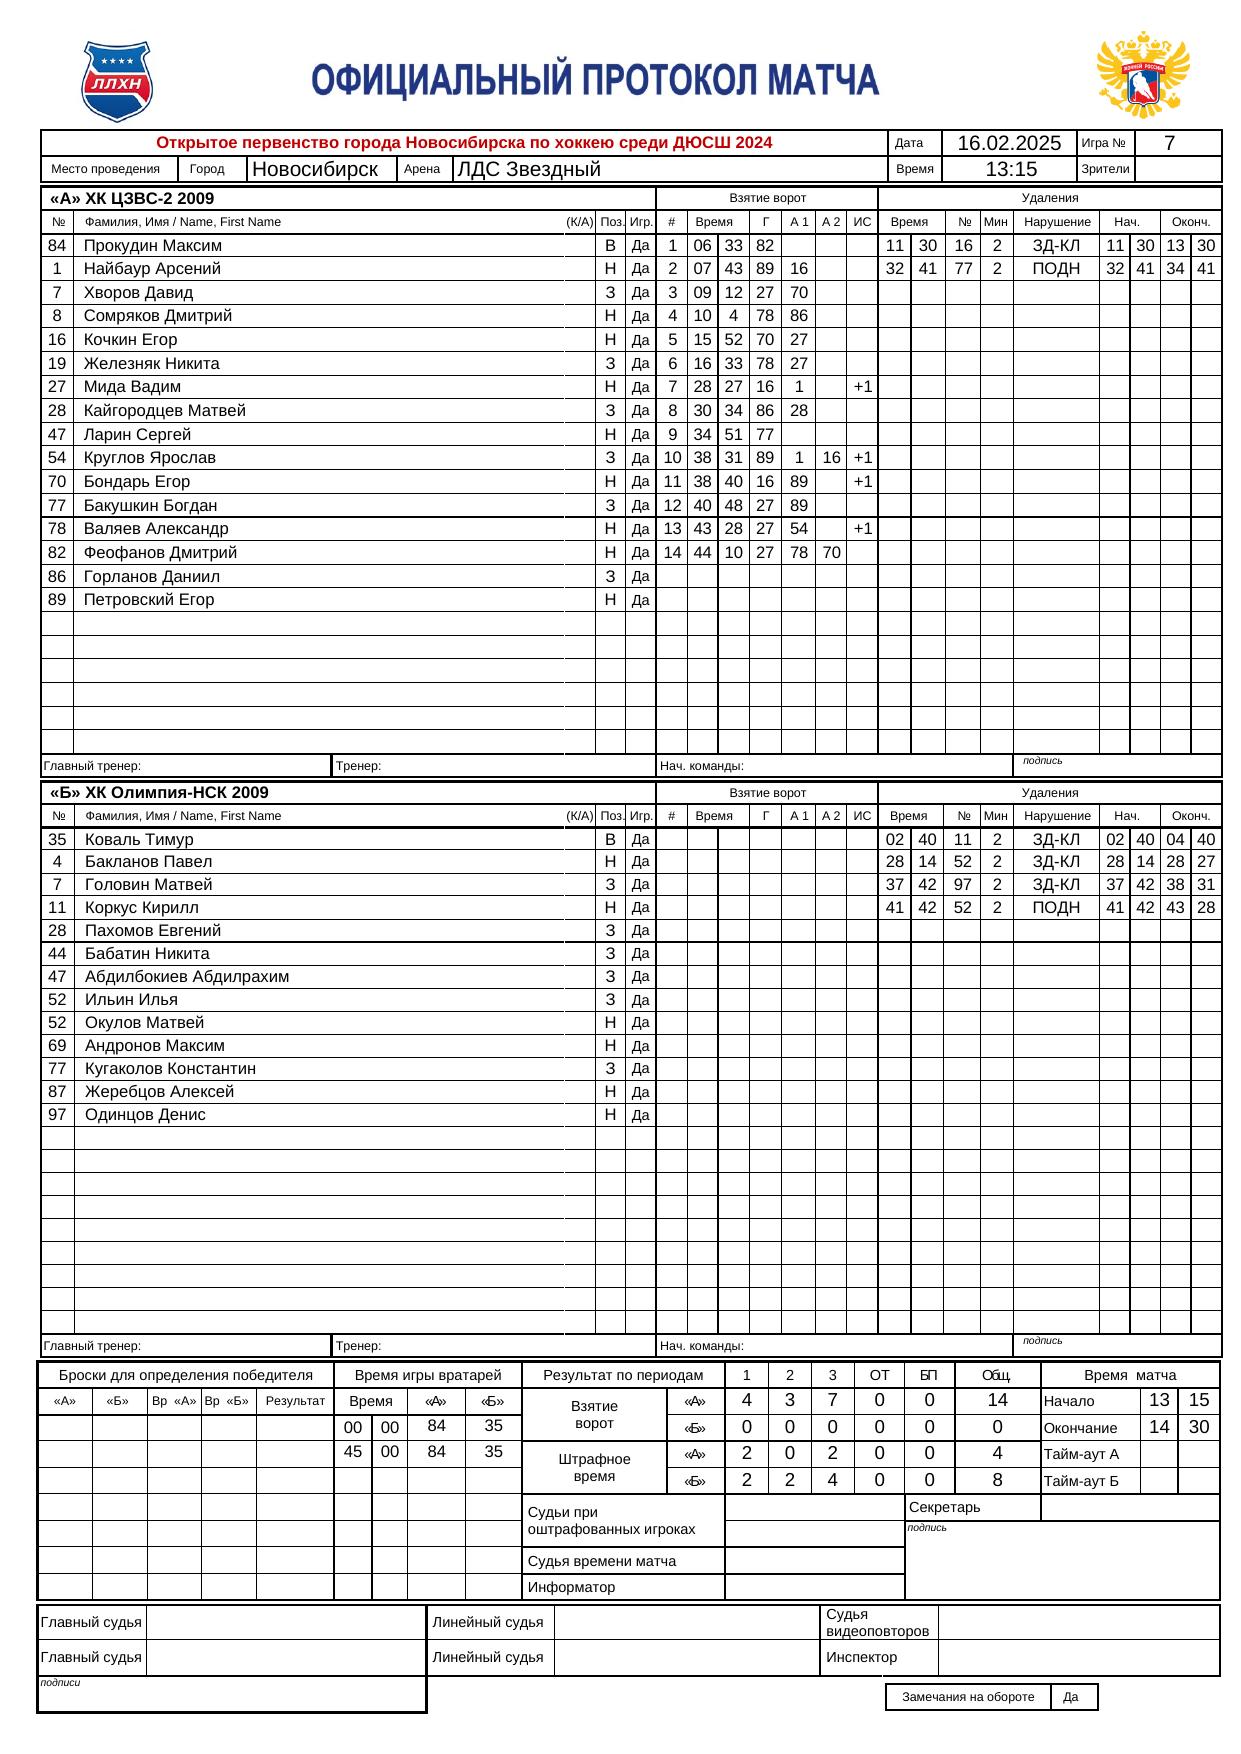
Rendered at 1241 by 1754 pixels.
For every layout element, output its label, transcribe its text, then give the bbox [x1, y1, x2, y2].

table_cell [981, 989, 1013, 1011]
table_cell [981, 376, 1013, 398]
table_cell [42, 730, 73, 753]
table_cell Да [626, 1035, 655, 1057]
table_cell [688, 989, 717, 1011]
table_cell [596, 1219, 625, 1241]
table_cell 0 [812, 1415, 854, 1440]
table_cell [1100, 1196, 1129, 1218]
table_cell 2 [981, 874, 1013, 895]
table_cell [1161, 730, 1190, 753]
table_cell 78 [782, 541, 815, 564]
table_cell [944, 1150, 980, 1172]
table_cell [1100, 636, 1129, 658]
table_cell Окончание [1042, 1415, 1140, 1440]
table_cell 89 [782, 470, 815, 493]
table_cell [816, 1219, 846, 1241]
table_cell 02 [879, 829, 910, 849]
table_cell [596, 1150, 625, 1172]
table_cell [816, 659, 846, 682]
table_cell [816, 281, 846, 303]
table_cell [565, 257, 595, 280]
table_cell [596, 1196, 625, 1218]
table_cell [750, 989, 781, 1011]
table_cell «Б» [668, 1468, 724, 1493]
table_cell [816, 1311, 846, 1333]
table_cell [719, 1196, 749, 1218]
table_cell [939, 1640, 1219, 1675]
table_cell [879, 1311, 910, 1333]
table_cell 3 [769, 1389, 811, 1413]
table_cell 1 [657, 235, 687, 256]
table_cell 87 [42, 1081, 74, 1103]
table_cell Железняк Никита [74, 352, 564, 374]
table_cell Да [626, 1104, 655, 1126]
table_cell [565, 1104, 595, 1126]
table_cell [466, 1468, 521, 1493]
table_cell [42, 1288, 74, 1310]
table_cell [912, 328, 945, 351]
table_cell 41 [1192, 257, 1221, 280]
table_header «Б» ХК Олимпия-НСК 2009 [42, 783, 655, 803]
table_cell [816, 943, 846, 964]
table_cell [657, 588, 687, 611]
table_cell [596, 1173, 625, 1195]
table_cell [879, 730, 910, 753]
table_cell [1161, 1081, 1190, 1103]
table_cell [688, 1104, 717, 1126]
table_cell [39, 1441, 92, 1467]
table_cell Нач. [1100, 805, 1160, 826]
table_cell [1100, 683, 1129, 706]
table_cell [93, 1547, 147, 1573]
table_cell [74, 636, 564, 658]
table_cell [816, 399, 846, 422]
table_cell 3 [657, 281, 687, 303]
table_cell [1014, 1311, 1099, 1333]
table_cell [750, 1173, 781, 1195]
table_cell [657, 989, 687, 1011]
table_cell [626, 707, 655, 729]
table_cell [373, 1574, 407, 1599]
table_header Броски для определения победителя [39, 1363, 333, 1387]
table_cell [981, 730, 1013, 753]
table_cell [1192, 1012, 1221, 1033]
table_cell [750, 943, 781, 964]
table_cell [1192, 989, 1221, 1011]
table_cell Н [596, 305, 625, 327]
table_cell [657, 1058, 687, 1079]
table_cell [75, 1173, 564, 1195]
table_cell [1192, 1127, 1221, 1149]
table_cell [816, 494, 846, 516]
table_cell [75, 1150, 564, 1172]
table_cell [879, 470, 910, 493]
table_cell [1161, 1012, 1190, 1033]
table_cell [879, 636, 910, 658]
table_cell 14 [1141, 1415, 1177, 1440]
table_cell 16 [750, 376, 781, 398]
table_cell [847, 989, 877, 1011]
table_cell [1192, 1265, 1221, 1287]
table_cell [879, 612, 910, 634]
table_cell [750, 588, 781, 611]
table_header БП [905, 1363, 954, 1387]
table_cell [816, 257, 846, 280]
table_cell [1131, 541, 1160, 564]
table_cell 48 [719, 494, 749, 516]
table_cell [1131, 636, 1160, 658]
table_cell [1131, 1035, 1160, 1057]
table_cell [1100, 1288, 1129, 1310]
table_cell [565, 399, 595, 422]
table_cell [1192, 1242, 1221, 1264]
table_cell «Б» [668, 1415, 724, 1440]
table_cell [42, 1265, 74, 1287]
table_cell [946, 588, 980, 611]
table_cell 89 [42, 588, 73, 611]
table_cell Арена [398, 157, 452, 181]
table_cell 27 [750, 281, 781, 303]
table_header Взятие ворот [657, 783, 877, 803]
table_cell [946, 518, 980, 540]
table_cell [408, 1468, 465, 1493]
table_cell 1 [782, 376, 815, 398]
table_cell [912, 1173, 943, 1195]
table_cell [1100, 943, 1129, 964]
table_cell [626, 1150, 655, 1172]
table_cell Новосибирск [248, 157, 396, 181]
table_cell «Б» [93, 1389, 147, 1413]
table_cell [1136, 157, 1221, 181]
table_cell [750, 896, 781, 918]
table_cell [335, 1494, 371, 1520]
table_cell [719, 874, 749, 895]
table_cell [981, 612, 1013, 634]
table_cell [1014, 494, 1099, 516]
table_cell [946, 376, 980, 398]
table_cell [555, 1606, 819, 1639]
table_cell 84 [408, 1441, 465, 1467]
table_cell [816, 896, 846, 918]
table_cell [879, 683, 910, 706]
table_cell [1014, 352, 1099, 374]
table_cell Н [596, 518, 625, 540]
table_cell [1131, 423, 1160, 445]
table_cell Да [626, 257, 655, 280]
picture [5, 28, 1197, 129]
table_cell [782, 730, 815, 753]
table_cell [816, 874, 846, 895]
table_cell Круглов Ярослав [74, 446, 564, 469]
table_cell [257, 1494, 333, 1520]
table_cell З [596, 565, 625, 587]
table_cell [782, 683, 815, 706]
table_cell [782, 874, 815, 895]
table_cell [565, 1288, 595, 1310]
table_cell Да [626, 920, 655, 941]
table_cell [1192, 565, 1221, 587]
table_cell Н [596, 896, 625, 918]
table_cell [847, 636, 877, 658]
table_cell [466, 1521, 521, 1546]
table_cell [750, 1288, 781, 1310]
table_cell [981, 1104, 1013, 1126]
table_cell [981, 541, 1013, 564]
table_cell [688, 1242, 717, 1264]
table_cell Оконч. [1161, 211, 1221, 233]
table_cell [782, 1196, 815, 1218]
table_cell [657, 707, 687, 729]
table_cell [719, 850, 749, 872]
table_cell [719, 1219, 749, 1241]
table_cell [719, 943, 749, 964]
table_cell [1161, 989, 1190, 1011]
table_header Открытое первенство города Новосибирска по хоккею среди ДЮСШ 2024 [42, 131, 887, 155]
table_cell [257, 1441, 333, 1467]
table_cell Мида Вадим [74, 376, 564, 398]
table_cell 28 [1192, 896, 1221, 918]
table_cell Главный судья [39, 1640, 146, 1675]
table_cell [816, 850, 846, 872]
table_cell [946, 707, 980, 729]
table_cell [1131, 281, 1160, 303]
table_cell [688, 1081, 717, 1103]
table_cell [750, 920, 781, 941]
table_cell [1161, 1265, 1190, 1287]
table_cell [879, 1242, 910, 1264]
table_cell [1192, 1196, 1221, 1218]
table_cell [1131, 1265, 1160, 1287]
table_cell 89 [750, 257, 781, 280]
table_cell 35 [466, 1416, 521, 1440]
table_cell [596, 1311, 625, 1333]
table_cell Главный тренер: [42, 1335, 330, 1356]
table_cell [74, 612, 564, 634]
table_cell [596, 659, 625, 682]
table_cell «А» [39, 1389, 92, 1413]
table_header Результат по периодам [523, 1363, 724, 1387]
table_cell [981, 470, 1013, 493]
table_cell [719, 1035, 749, 1057]
table_cell [816, 1150, 846, 1172]
table_cell [1014, 1035, 1099, 1057]
table_cell 27 [750, 518, 781, 540]
table_cell [39, 1574, 92, 1599]
table_cell Н [596, 376, 625, 398]
table_cell 0 [905, 1468, 954, 1493]
table_cell Судьи при оштрафованных игроках [523, 1495, 724, 1546]
table_cell 44 [688, 541, 717, 564]
table_cell [1161, 920, 1190, 941]
table_cell № [42, 805, 74, 826]
table_cell [816, 328, 846, 351]
table_cell [946, 281, 980, 303]
table_cell [879, 1150, 910, 1172]
table_cell [719, 683, 749, 706]
table_cell 89 [750, 446, 781, 469]
table_cell [565, 989, 595, 1011]
table_cell З [596, 966, 625, 987]
table_cell Бакланов Павел [75, 850, 564, 872]
table_cell [912, 1081, 943, 1103]
table_cell 11 [657, 470, 687, 493]
table_cell [719, 1265, 749, 1287]
table_cell [1014, 989, 1099, 1011]
table_cell Время [688, 211, 749, 233]
table_cell [657, 1242, 687, 1264]
table_cell [373, 1468, 407, 1493]
table_cell [565, 1127, 595, 1149]
table_cell [879, 518, 910, 540]
table_cell 00 [373, 1441, 407, 1467]
table_cell подпись [906, 1522, 1219, 1599]
table_cell Тренер: [333, 755, 655, 776]
table_cell [847, 1058, 877, 1079]
table_cell [1131, 1081, 1160, 1103]
table_cell [847, 683, 877, 706]
table_cell [847, 328, 877, 351]
table_cell Андронов Максим [75, 1035, 564, 1057]
table_cell [565, 1265, 595, 1287]
table_cell Да [626, 352, 655, 374]
table_cell [657, 730, 687, 753]
table_cell Головин Матвей [75, 874, 564, 895]
table_cell [1192, 518, 1221, 540]
table_cell 11 [42, 896, 74, 918]
table_cell 70 [750, 328, 781, 351]
table_cell [981, 1265, 1013, 1287]
table_cell +1 [847, 518, 877, 540]
table_cell [1131, 1127, 1160, 1149]
table_cell 89 [782, 494, 815, 516]
table_cell [657, 1012, 687, 1033]
table_cell Информатор [523, 1575, 724, 1599]
table_cell [1179, 1441, 1219, 1467]
table_cell [879, 1288, 910, 1310]
table_cell [750, 1311, 781, 1333]
table_cell [939, 1606, 1219, 1639]
table_cell [981, 328, 1013, 351]
table_cell Время [335, 1389, 407, 1413]
table_cell 10 [719, 541, 749, 564]
table_cell 14 [1131, 850, 1160, 872]
table_cell [750, 1219, 781, 1241]
table_cell [879, 1081, 910, 1103]
table_cell [750, 1058, 781, 1079]
table_cell 8 [956, 1468, 1040, 1493]
table_cell [1100, 588, 1129, 611]
table_cell [719, 1242, 749, 1264]
table_cell [879, 1196, 910, 1218]
table_cell [719, 659, 749, 682]
table_cell [719, 1058, 749, 1079]
table_cell Да [626, 399, 655, 422]
table_cell 52 [719, 328, 749, 351]
table_cell [565, 850, 595, 872]
table_cell [816, 1288, 846, 1310]
table_cell 27 [42, 376, 73, 398]
table_cell [565, 352, 595, 374]
table_cell [1161, 328, 1190, 351]
table_cell Да [626, 423, 655, 445]
table_cell [1014, 541, 1099, 564]
table_cell [816, 1012, 846, 1033]
table_cell [1014, 1058, 1099, 1079]
table_cell 7 [42, 281, 73, 303]
table_cell [657, 874, 687, 895]
table_cell [565, 829, 595, 849]
table_cell [750, 683, 781, 706]
table_cell [782, 966, 815, 987]
table_cell [565, 874, 595, 895]
table_cell Да [626, 1081, 655, 1103]
table_cell [782, 1127, 815, 1149]
table_cell [657, 1265, 687, 1287]
table_cell [1141, 1441, 1177, 1467]
table_cell [946, 328, 980, 351]
table_cell [1192, 1058, 1221, 1079]
table_cell [688, 1196, 717, 1218]
table_cell Да [626, 518, 655, 540]
table_cell [816, 683, 846, 706]
table_cell подпись [1014, 755, 1221, 776]
table_cell 52 [42, 989, 74, 1011]
table_cell 4 [657, 305, 687, 327]
table_cell [466, 1494, 521, 1520]
table_cell [847, 423, 877, 445]
table_cell Кугаколов Константин [75, 1058, 564, 1079]
table_cell [1179, 1468, 1219, 1493]
table_cell [1131, 518, 1160, 540]
table_cell [1014, 446, 1099, 469]
table_cell [944, 1127, 980, 1149]
table_cell [1100, 707, 1129, 729]
table_cell [1131, 446, 1160, 469]
table_cell [1192, 1104, 1221, 1126]
table_cell [879, 588, 910, 611]
table_cell [1161, 1058, 1190, 1079]
table_cell [719, 707, 749, 729]
table_cell [944, 1265, 980, 1287]
table_cell [847, 943, 877, 964]
table_cell [816, 920, 846, 941]
table_cell [981, 1012, 1013, 1033]
table_cell [688, 1219, 717, 1241]
table_cell [879, 943, 910, 964]
table_cell 38 [688, 446, 717, 469]
table_cell Н [596, 850, 625, 872]
table_cell [1161, 943, 1190, 964]
table_cell [1014, 1242, 1099, 1264]
table_cell 52 [944, 850, 980, 872]
table_cell подписи [39, 1677, 425, 1711]
table_cell [1014, 683, 1099, 706]
table_cell «А» [668, 1389, 724, 1413]
table_cell Да [626, 588, 655, 611]
table_cell [719, 730, 749, 753]
table_cell [1131, 1196, 1160, 1218]
table_cell +1 [847, 446, 877, 469]
table_cell Окулов Матвей [75, 1012, 564, 1033]
table_cell [257, 1416, 333, 1440]
table_cell [719, 1081, 749, 1103]
table_cell [565, 1242, 595, 1264]
table_cell [565, 305, 595, 327]
table_cell [565, 683, 595, 706]
table_cell 78 [750, 352, 781, 374]
table_header Дата [889, 131, 941, 155]
table_cell 77 [750, 423, 781, 445]
table_cell [688, 1288, 717, 1310]
table_cell Взятие ворот [523, 1389, 666, 1440]
table_cell 54 [782, 518, 815, 540]
table_cell Вр «А» [148, 1389, 201, 1413]
table_cell [782, 1173, 815, 1195]
table_cell [1131, 920, 1160, 941]
table_cell 0 [855, 1415, 904, 1440]
table_cell 4 [956, 1442, 1040, 1467]
table_cell [39, 1468, 92, 1493]
table_cell [688, 636, 717, 658]
table_cell 40 [1131, 829, 1160, 849]
table_cell [719, 588, 749, 611]
table_cell [879, 328, 910, 351]
table_cell [719, 565, 749, 587]
table_cell [1100, 518, 1129, 540]
table_cell Начало [1042, 1389, 1140, 1413]
table_cell [944, 920, 980, 941]
table_cell 35 [466, 1441, 521, 1467]
table_cell Место проведения [42, 157, 177, 181]
table_cell [816, 966, 846, 987]
table_cell [657, 612, 687, 634]
table_cell ПОДН [1014, 896, 1099, 918]
table_cell [912, 707, 945, 729]
table_cell [981, 305, 1013, 327]
table_cell [596, 1288, 625, 1310]
table_cell [912, 1104, 943, 1126]
table_cell В [596, 829, 625, 849]
table_cell ИС [847, 211, 877, 233]
table_cell «А» [668, 1442, 724, 1467]
table_cell [1161, 636, 1190, 658]
table_cell [1131, 659, 1160, 682]
table_cell [148, 1547, 201, 1573]
table_cell 30 [688, 399, 717, 422]
table_cell [981, 1150, 1013, 1172]
table_cell [1161, 1288, 1190, 1310]
table_cell [750, 612, 781, 634]
table_cell З [596, 494, 625, 516]
table_cell [1100, 423, 1129, 445]
table_cell Да [626, 829, 655, 849]
table_cell 1 [782, 446, 815, 469]
table_cell [565, 1173, 595, 1195]
table_cell [750, 1104, 781, 1126]
table_cell [1161, 1219, 1190, 1241]
table_cell 30 [912, 235, 945, 256]
table_header Взятие ворот [657, 188, 877, 209]
table_cell [816, 1127, 846, 1149]
table_cell [1192, 636, 1221, 658]
table_cell З [596, 1058, 625, 1079]
table_cell Одинцов Денис [75, 1104, 564, 1126]
table_cell [93, 1574, 147, 1599]
table_cell [1100, 1242, 1129, 1264]
table_cell # [657, 211, 687, 233]
table_cell [750, 966, 781, 987]
table_cell [1131, 494, 1160, 516]
table_cell [847, 541, 877, 564]
table_cell 30 [1131, 235, 1160, 256]
table_cell [1192, 588, 1221, 611]
table_cell [1161, 541, 1190, 564]
table_cell [912, 1035, 943, 1057]
table_cell 15 [1179, 1389, 1219, 1413]
table_cell [408, 1494, 465, 1520]
table_cell [626, 1288, 655, 1310]
table_cell [565, 541, 595, 564]
table_cell [847, 281, 877, 303]
table_cell [944, 989, 980, 1011]
table_cell [981, 1081, 1013, 1103]
table_cell [1100, 989, 1129, 1011]
table_cell [202, 1494, 256, 1520]
table_cell [148, 1574, 201, 1599]
table_cell [1014, 1012, 1099, 1033]
table_cell [816, 1173, 846, 1195]
table_cell [1131, 989, 1160, 1011]
table_cell ЗД-КЛ [1014, 874, 1099, 895]
table_cell [816, 730, 846, 753]
table_cell 28 [719, 518, 749, 540]
table_cell [466, 1574, 521, 1599]
table_cell [42, 707, 73, 729]
table_cell Да [626, 874, 655, 895]
table_cell Н [596, 470, 625, 493]
table_cell [1100, 659, 1129, 682]
table_cell Да [626, 541, 655, 564]
table_cell [1100, 1150, 1129, 1172]
table_cell [373, 1494, 407, 1520]
table_cell [847, 565, 877, 587]
table_cell 28 [42, 920, 74, 941]
table_cell 31 [1192, 874, 1221, 895]
table_cell 69 [42, 1035, 74, 1057]
table_cell ИС [847, 805, 877, 826]
table_cell [912, 989, 943, 1011]
table_cell [1161, 281, 1190, 303]
table_cell [408, 1521, 465, 1546]
table_cell 41 [912, 257, 945, 280]
table_cell [750, 829, 781, 849]
table_header Общ. [956, 1363, 1040, 1387]
table_cell [816, 636, 846, 658]
table_header Замечания на обороте [887, 1685, 1050, 1709]
table_cell [782, 896, 815, 918]
table_cell [912, 966, 943, 987]
table_cell [1014, 470, 1099, 493]
table_cell [93, 1521, 147, 1546]
table_cell [657, 896, 687, 918]
table_cell [782, 423, 815, 445]
table_cell 28 [42, 399, 73, 422]
table_cell 11 [944, 829, 980, 849]
table_cell [565, 1196, 595, 1218]
table_cell [39, 1416, 92, 1440]
table_cell [565, 659, 595, 682]
table_cell [946, 612, 980, 634]
table_cell [879, 1127, 910, 1149]
table_cell [847, 1127, 877, 1149]
table_cell [816, 1242, 846, 1264]
table_cell [565, 235, 595, 256]
table_cell 31 [719, 446, 749, 469]
table_cell 27 [719, 376, 749, 398]
table_cell [42, 1242, 74, 1264]
table_cell [657, 1081, 687, 1103]
table_cell [944, 1012, 980, 1033]
table_cell [912, 376, 945, 398]
table_cell [847, 1012, 877, 1033]
table_cell 77 [42, 1058, 74, 1079]
table_cell [912, 1219, 943, 1241]
table_cell [944, 1288, 980, 1310]
table_cell [626, 730, 655, 753]
table_cell [750, 565, 781, 587]
table_cell [981, 1196, 1013, 1218]
table_cell [847, 1311, 877, 1333]
table_cell 43 [688, 518, 717, 540]
table_cell Город [179, 157, 246, 181]
table_cell [257, 1547, 333, 1573]
table_cell А 1 [782, 805, 815, 826]
table_cell [688, 612, 717, 634]
table_cell 77 [42, 494, 73, 516]
table_cell [565, 565, 595, 587]
table_header «А» ХК ЦЗВС-2 2009 [42, 188, 655, 209]
table_cell [726, 1548, 904, 1573]
table_cell [912, 518, 945, 540]
table_cell Мин [981, 211, 1013, 233]
table_cell Кайгородцев Матвей [74, 399, 564, 422]
table_cell [981, 1288, 1013, 1310]
table_cell [1192, 1035, 1221, 1057]
table_cell [657, 943, 687, 964]
table_cell [565, 1012, 595, 1033]
table_cell [1161, 1173, 1190, 1195]
table_cell Игр. [626, 211, 655, 233]
table_cell [912, 399, 945, 422]
table_cell [688, 966, 717, 987]
table_cell [596, 1265, 625, 1287]
table_cell [879, 1265, 910, 1287]
table_cell [1192, 612, 1221, 634]
table_cell 30 [1179, 1415, 1219, 1440]
table_cell [565, 707, 595, 729]
table_cell [912, 1012, 943, 1033]
table_cell [148, 1468, 201, 1493]
table_cell 70 [782, 281, 815, 303]
table_cell [1100, 494, 1129, 516]
table_cell [1100, 305, 1129, 327]
table_cell [657, 683, 687, 706]
table_cell [719, 920, 749, 941]
table_cell «А» [408, 1389, 465, 1413]
table_cell Найбаур Арсений [74, 257, 564, 280]
table_cell [782, 1012, 815, 1033]
table_cell [816, 989, 846, 1011]
table_cell [626, 1265, 655, 1287]
table_cell 43 [1161, 896, 1190, 918]
table_cell [750, 636, 781, 658]
table_cell 2 [726, 1442, 768, 1467]
table_cell [626, 612, 655, 634]
table_cell 27 [750, 494, 781, 516]
table_cell [816, 707, 846, 729]
table_cell [657, 1127, 687, 1149]
table_cell [719, 1127, 749, 1149]
table_cell [782, 659, 815, 682]
table_cell 2 [981, 235, 1013, 256]
table_cell [74, 707, 564, 729]
table_cell [1192, 730, 1221, 753]
table_cell [1161, 399, 1190, 422]
table_header Удаления [879, 783, 1221, 803]
table_cell [1131, 588, 1160, 611]
table_cell [750, 1196, 781, 1218]
table_cell [944, 1219, 980, 1241]
table_cell [879, 966, 910, 987]
table_cell [1100, 966, 1129, 987]
table_cell 2 [812, 1442, 854, 1467]
table_cell [847, 612, 877, 634]
table_cell 40 [912, 829, 943, 849]
table_cell [816, 1035, 846, 1057]
table_cell [75, 1242, 564, 1264]
table_cell [75, 1196, 564, 1218]
table_cell [565, 470, 595, 493]
table_cell [688, 1265, 717, 1287]
table_cell [626, 636, 655, 658]
table_cell 33 [719, 352, 749, 374]
table_cell 5 [657, 328, 687, 351]
table_cell [879, 399, 910, 422]
table_cell [257, 1468, 333, 1493]
table_cell [1100, 1104, 1129, 1126]
table_cell Фамилия, Имя / Name, First Name [75, 805, 565, 826]
table_cell [1131, 1173, 1160, 1195]
table_cell 0 [905, 1442, 954, 1467]
table_cell [1014, 1104, 1099, 1126]
table_cell 1 [42, 257, 73, 280]
table_cell Нач. команды: [657, 755, 1012, 776]
table_cell З [596, 352, 625, 374]
table_cell ЛДС Звездный [454, 157, 887, 181]
table_cell [1161, 352, 1190, 374]
table_cell 42 [912, 896, 943, 918]
table_cell 2 [981, 850, 1013, 872]
table_cell 86 [42, 565, 73, 587]
table_cell [688, 829, 717, 849]
table_cell 45 [335, 1441, 371, 1467]
table_cell [981, 636, 1013, 658]
table_cell [847, 1104, 877, 1126]
table_cell [1014, 1150, 1099, 1172]
table_cell [565, 1081, 595, 1103]
table_cell (К/А) [565, 805, 595, 826]
table_cell [1131, 352, 1160, 374]
table_cell [565, 281, 595, 303]
table_cell [816, 1081, 846, 1103]
table_cell [657, 1288, 687, 1310]
table_cell 47 [42, 423, 73, 445]
table_cell [1042, 1495, 1219, 1520]
table_cell [626, 683, 655, 706]
table_cell [879, 707, 910, 729]
table_cell [719, 829, 749, 849]
table_cell 0 [905, 1389, 954, 1413]
table_cell Да [626, 896, 655, 918]
table_cell Н [596, 588, 625, 611]
table_cell Инспектор [821, 1640, 938, 1675]
table_cell [879, 541, 910, 564]
table_cell Вр «Б» [202, 1389, 256, 1413]
table_cell Да [626, 1012, 655, 1033]
table_cell [1192, 399, 1221, 422]
table_header 3 [812, 1363, 854, 1387]
table_cell 0 [905, 1415, 954, 1440]
table_cell [1131, 1311, 1160, 1333]
table_cell [912, 352, 945, 374]
table_cell [626, 1173, 655, 1195]
table_cell З [596, 399, 625, 422]
table_cell [1131, 730, 1160, 753]
table_cell 34 [1161, 257, 1190, 280]
table_cell [688, 1035, 717, 1057]
table_cell 13 [1161, 235, 1190, 256]
table_cell [1192, 352, 1221, 374]
table_cell [1100, 1012, 1129, 1033]
table_cell [42, 1219, 74, 1241]
table_cell Результат [257, 1389, 333, 1413]
table_cell [782, 1150, 815, 1172]
table_cell [944, 1311, 980, 1333]
table_cell 7 [42, 874, 74, 895]
table_cell ЗД-КЛ [1014, 829, 1099, 849]
table_cell +1 [847, 470, 877, 493]
table_cell Да [626, 446, 655, 469]
table_cell [726, 1521, 904, 1546]
table_cell [782, 1104, 815, 1126]
table_cell Время [879, 211, 945, 233]
table_cell [75, 1265, 564, 1287]
table_cell [688, 1012, 717, 1033]
table_cell [782, 636, 815, 658]
table_cell [750, 1242, 781, 1264]
table_cell [847, 829, 877, 849]
table_cell [688, 659, 717, 682]
table_cell 43 [719, 257, 749, 280]
table_cell [1100, 730, 1129, 753]
table_cell ПОДН [1014, 257, 1099, 280]
table_header 2 [769, 1363, 811, 1387]
table_cell [657, 1196, 687, 1218]
table_cell 78 [42, 518, 73, 540]
table_cell Н [596, 257, 625, 280]
table_cell [981, 399, 1013, 422]
table_cell [912, 612, 945, 634]
table_cell Судья времени матча [523, 1548, 724, 1573]
table_cell [879, 423, 910, 445]
table_cell 42 [1131, 896, 1160, 918]
table_cell [1131, 376, 1160, 398]
table_cell 13:15 [943, 157, 1076, 181]
table_cell [847, 235, 877, 256]
table_cell [466, 1547, 521, 1573]
table_cell [847, 399, 877, 422]
table_cell [944, 943, 980, 964]
table_cell [719, 636, 749, 658]
table_cell [1100, 1127, 1129, 1149]
table_cell 8 [42, 305, 73, 327]
table_cell [1014, 1081, 1099, 1103]
table_cell З [596, 874, 625, 895]
table_cell [1192, 683, 1221, 706]
table_cell [657, 850, 687, 872]
table_cell [847, 588, 877, 611]
table_cell [202, 1441, 256, 1467]
table_cell [912, 1150, 943, 1172]
table_header 7 [1136, 131, 1221, 155]
table_cell [782, 920, 815, 941]
table_cell [1014, 707, 1099, 729]
table_cell [1131, 707, 1160, 729]
table_cell [74, 730, 564, 753]
table_cell [981, 659, 1013, 682]
table_cell Бабатин Никита [75, 943, 564, 964]
table_cell Н [596, 541, 625, 564]
table_cell Тренер: [333, 1335, 655, 1356]
table_cell ЗД-КЛ [1014, 235, 1099, 256]
table_cell [782, 1058, 815, 1079]
table_cell 13 [657, 518, 687, 540]
table_cell 35 [42, 829, 74, 849]
table_cell [1192, 1219, 1221, 1241]
table_cell [555, 1640, 819, 1675]
table_cell [93, 1416, 147, 1440]
table_cell [565, 612, 595, 634]
table_cell [1100, 1173, 1129, 1195]
table_cell Петровский Егор [74, 588, 564, 611]
table_cell 00 [335, 1416, 371, 1440]
table_cell [912, 494, 945, 516]
table_cell Да [626, 281, 655, 303]
table_cell 04 [1161, 829, 1190, 849]
table_cell [750, 850, 781, 872]
table_cell Ильин Илья [75, 989, 564, 1011]
table_cell [1161, 423, 1190, 445]
table_cell 97 [944, 874, 980, 895]
table_cell [1192, 281, 1221, 303]
table_cell [912, 1242, 943, 1264]
table_cell 16 [782, 257, 815, 280]
table_cell [912, 943, 943, 964]
table_cell [944, 1104, 980, 1126]
table_cell 0 [769, 1415, 811, 1440]
table_cell [1014, 1288, 1099, 1310]
table_header Время матча [1042, 1363, 1219, 1387]
table_cell Поз. [596, 805, 625, 826]
table_cell 84 [42, 235, 73, 256]
table_cell [565, 423, 595, 445]
table_cell [946, 683, 980, 706]
table_cell [688, 1127, 717, 1149]
table_cell 77 [946, 257, 980, 280]
table_cell Судья видеоповторов [821, 1606, 938, 1639]
table_cell 16 [750, 470, 781, 493]
table_cell [1100, 446, 1129, 469]
table_cell Нарушение [1014, 211, 1099, 233]
table_cell [1100, 352, 1129, 374]
table_cell [688, 1173, 717, 1195]
table_cell [847, 352, 877, 374]
table_cell [688, 1058, 717, 1079]
table_cell 28 [1161, 850, 1190, 872]
table_cell 2 [981, 896, 1013, 918]
table_cell 41 [1131, 257, 1160, 280]
table_cell [879, 1173, 910, 1195]
table_cell 70 [816, 541, 846, 564]
table_cell [981, 1035, 1013, 1057]
table_cell [847, 850, 877, 872]
table_cell Н [596, 1081, 625, 1103]
table_cell [816, 423, 846, 445]
table_cell 52 [42, 1012, 74, 1033]
table_cell 0 [855, 1442, 904, 1467]
table_cell [1131, 565, 1160, 587]
table_cell 6 [657, 352, 687, 374]
table_cell [782, 707, 815, 729]
table_cell 06 [688, 235, 717, 256]
table_cell Феофанов Дмитрий [74, 541, 564, 564]
table_cell Штрафное время [523, 1442, 666, 1493]
table_cell Да [626, 850, 655, 872]
table_cell [1014, 1173, 1099, 1195]
table_cell [782, 1035, 815, 1057]
table_cell 86 [782, 305, 815, 327]
table_cell [1100, 920, 1129, 941]
table_cell [93, 1441, 147, 1467]
table_cell [912, 588, 945, 611]
table_cell 70 [42, 470, 73, 493]
table_cell [1014, 636, 1099, 658]
table_cell Да [626, 989, 655, 1011]
table_cell 47 [42, 966, 74, 987]
table_cell Время [879, 805, 943, 826]
table_cell [750, 1081, 781, 1103]
table_cell [816, 1196, 846, 1218]
table_cell [39, 1494, 92, 1520]
table_cell [565, 1035, 595, 1057]
table_cell Коркус Кирилл [75, 896, 564, 918]
table_cell 27 [782, 352, 815, 374]
table_cell [1161, 1150, 1190, 1172]
table_cell [1014, 305, 1099, 327]
table_cell [946, 659, 980, 682]
table_cell 16 [688, 352, 717, 374]
table_cell [1131, 943, 1160, 964]
table_cell [688, 565, 717, 587]
table_cell [74, 683, 564, 706]
table_cell [42, 612, 73, 634]
table_cell [981, 1173, 1013, 1195]
table_cell [202, 1468, 256, 1493]
table_cell 0 [855, 1468, 904, 1493]
table_cell [782, 1219, 815, 1241]
table_cell [912, 1196, 943, 1218]
table_cell [1192, 541, 1221, 564]
table_cell [1100, 612, 1129, 634]
table_cell Да [626, 376, 655, 398]
table_cell [657, 1219, 687, 1241]
table_cell [1014, 423, 1099, 445]
table_cell [981, 1311, 1013, 1333]
table_cell [1192, 1288, 1221, 1310]
table_cell Кочкин Егор [74, 328, 564, 351]
table_cell [657, 565, 687, 587]
table_cell [816, 565, 846, 587]
table_cell [657, 966, 687, 987]
table_cell Ларин Сергей [74, 423, 564, 445]
table_cell [1100, 541, 1129, 564]
table_cell 9 [657, 423, 687, 445]
table_cell Нарушение [1014, 805, 1099, 826]
table_cell [719, 896, 749, 918]
table_cell Главный тренер: [42, 755, 330, 776]
table_cell 2 [769, 1468, 811, 1493]
table_cell [565, 1150, 595, 1172]
table_cell [565, 376, 595, 398]
table_cell [912, 1058, 943, 1079]
table_cell [879, 659, 910, 682]
table_cell [202, 1521, 256, 1546]
table_cell 13 [1141, 1389, 1177, 1413]
table_cell [782, 588, 815, 611]
table_cell А 2 [816, 805, 846, 826]
table_cell [981, 683, 1013, 706]
table_cell Тайм-аут А [1042, 1441, 1140, 1467]
table_cell [847, 494, 877, 516]
table_cell [1100, 328, 1129, 351]
table_cell [42, 659, 73, 682]
table_cell [1192, 943, 1221, 964]
table_cell [657, 1311, 687, 1333]
table_cell [565, 943, 595, 964]
table_cell [1161, 1127, 1190, 1149]
table_cell Зрители [1078, 157, 1134, 181]
table_cell [912, 636, 945, 658]
table_cell [657, 1104, 687, 1126]
table_cell В [596, 235, 625, 256]
table_cell Нач. [1100, 211, 1160, 233]
table_cell [565, 1311, 595, 1333]
table_cell [879, 305, 910, 327]
table_cell 32 [879, 257, 910, 280]
table_cell Тайм-аут Б [1042, 1468, 1140, 1493]
table_cell [816, 1058, 846, 1079]
table_cell № [944, 805, 980, 826]
table_cell # [657, 805, 687, 826]
table_cell [1131, 328, 1160, 351]
table_cell [74, 659, 564, 682]
table_cell [879, 1012, 910, 1033]
table_cell [782, 989, 815, 1011]
table_cell [912, 305, 945, 327]
table_cell 27 [782, 328, 815, 351]
table_cell [1161, 494, 1190, 516]
table_cell Да [626, 494, 655, 516]
table_cell [688, 588, 717, 611]
table_cell [750, 1035, 781, 1057]
table_cell [981, 943, 1013, 964]
table_cell [879, 281, 910, 303]
table_cell [1100, 1219, 1129, 1241]
table_cell [596, 612, 625, 634]
table_cell [847, 1196, 877, 1218]
table_cell [657, 636, 687, 658]
table_cell [944, 966, 980, 987]
table_cell [912, 565, 945, 587]
table_cell [1014, 943, 1099, 964]
table_cell 10 [688, 305, 717, 327]
table_cell [565, 636, 595, 658]
table_cell [565, 446, 595, 469]
table_cell 51 [719, 423, 749, 445]
table_cell 12 [657, 494, 687, 516]
table_cell Игр. [626, 805, 655, 826]
table_cell 2 [981, 257, 1013, 280]
table_cell 42 [912, 874, 943, 895]
table_cell [626, 1242, 655, 1264]
table_cell 09 [688, 281, 717, 303]
table_cell 97 [42, 1104, 74, 1126]
table_cell [879, 1058, 910, 1079]
table_cell [981, 588, 1013, 611]
table_cell [782, 1265, 815, 1287]
table_cell [719, 1173, 749, 1195]
table_cell [1014, 966, 1099, 987]
table_cell [1192, 1311, 1221, 1333]
table_cell 2 [657, 257, 687, 280]
table_cell 16 [946, 235, 980, 256]
table_cell [1192, 494, 1221, 516]
table_cell [42, 1311, 74, 1333]
table_cell [42, 1127, 74, 1149]
table_cell [946, 305, 980, 327]
table_cell Оконч. [1161, 805, 1221, 826]
table_cell [657, 659, 687, 682]
table_cell 34 [688, 423, 717, 445]
table_cell [1014, 612, 1099, 634]
table_cell [782, 829, 815, 849]
table_cell [912, 659, 945, 682]
table_cell 15 [688, 328, 717, 351]
table_cell 54 [42, 446, 73, 469]
table_cell [626, 1196, 655, 1218]
table_cell 16 [816, 446, 846, 469]
table_cell [1100, 1058, 1129, 1079]
table_cell [75, 1127, 564, 1149]
table_cell [750, 1150, 781, 1172]
table_header 16.02.2025 [943, 131, 1076, 155]
table_cell 84 [408, 1416, 465, 1440]
table_cell [782, 943, 815, 964]
table_cell [750, 707, 781, 729]
table_cell [816, 352, 846, 374]
table_cell [1131, 1150, 1160, 1172]
table_cell [847, 1035, 877, 1057]
table_cell [1161, 588, 1190, 611]
table_cell [981, 1242, 1013, 1264]
table_cell 38 [1161, 874, 1190, 895]
table_cell Абдилбокиев Абдилрахим [75, 966, 564, 987]
table_cell [782, 1242, 815, 1264]
table_cell [879, 494, 910, 516]
table_cell [946, 636, 980, 658]
table_cell [879, 1104, 910, 1126]
table_cell [1192, 305, 1221, 327]
table_cell [565, 328, 595, 351]
table_cell [912, 1311, 943, 1333]
table_cell [981, 518, 1013, 540]
table_cell [946, 494, 980, 516]
table_cell [1161, 966, 1190, 987]
table_cell [1192, 446, 1221, 469]
table_cell [657, 1035, 687, 1057]
table_cell [1014, 328, 1099, 351]
table_cell [719, 1012, 749, 1033]
table_cell [879, 1219, 910, 1241]
table_cell 41 [1100, 896, 1129, 918]
table_cell 02 [1100, 829, 1129, 849]
table_cell [1014, 588, 1099, 611]
table_cell [946, 423, 980, 445]
table_cell 34 [719, 399, 749, 422]
table_cell [946, 352, 980, 374]
table_cell [657, 829, 687, 849]
table_cell [816, 588, 846, 611]
table_cell [816, 235, 846, 256]
table_cell [1192, 659, 1221, 682]
table_cell [912, 1127, 943, 1149]
table_cell [847, 874, 877, 895]
table_cell Секретарь [906, 1495, 1040, 1520]
table_cell [912, 730, 945, 753]
table_cell Главный судья [39, 1606, 146, 1639]
table_cell 40 [1192, 829, 1221, 849]
table_cell [373, 1521, 407, 1546]
table_cell 82 [42, 541, 73, 564]
table_cell [946, 730, 980, 753]
table_cell [944, 1196, 980, 1218]
table_cell 32 [1100, 257, 1129, 280]
table_cell [879, 1035, 910, 1057]
table_cell [879, 920, 910, 941]
table_cell Н [596, 1104, 625, 1126]
table_cell [1161, 518, 1190, 540]
table_cell [688, 1311, 717, 1333]
table_cell 27 [750, 541, 781, 564]
table_cell [1014, 565, 1099, 587]
table_cell [1100, 376, 1129, 398]
table_cell [816, 305, 846, 327]
table_cell [408, 1574, 465, 1599]
table_cell Поз. [596, 211, 625, 233]
table_cell [1161, 1104, 1190, 1126]
table_cell [1192, 470, 1221, 493]
table_cell 86 [750, 399, 781, 422]
table_cell [1014, 376, 1099, 398]
table_cell [1100, 1081, 1129, 1103]
table_cell [726, 1495, 904, 1520]
table_cell [847, 1265, 877, 1287]
table_header Игра № [1078, 131, 1134, 155]
table_cell [1014, 399, 1099, 422]
table_cell [1014, 281, 1099, 303]
table_cell [148, 1494, 201, 1520]
table_cell [202, 1574, 256, 1599]
table_cell Время [688, 805, 749, 826]
table_cell 33 [719, 235, 749, 256]
table_cell [726, 1575, 904, 1599]
table_cell [148, 1441, 201, 1467]
table_cell [1014, 920, 1099, 941]
table_cell 42 [1131, 874, 1160, 895]
table_cell [847, 1150, 877, 1172]
table_cell [596, 683, 625, 706]
table_cell [596, 730, 625, 753]
table_cell [202, 1416, 256, 1440]
table_cell 37 [879, 874, 910, 895]
table_cell Да [626, 966, 655, 987]
table_cell [944, 1081, 980, 1103]
table_cell [1192, 920, 1221, 941]
table_cell [879, 565, 910, 587]
table_cell [1014, 1196, 1099, 1218]
table_cell [688, 683, 717, 706]
table_cell [782, 1081, 815, 1103]
table_cell [946, 541, 980, 564]
table_header ОТ [855, 1363, 904, 1387]
table_cell Да [626, 328, 655, 351]
table_cell [1100, 1265, 1129, 1287]
table_cell [981, 565, 1013, 587]
table_cell 19 [42, 352, 73, 374]
table_cell [257, 1521, 333, 1546]
table_cell [719, 989, 749, 1011]
table_cell 78 [750, 305, 781, 327]
table_cell [148, 1521, 201, 1546]
table_cell [816, 518, 846, 540]
table_cell 28 [688, 376, 717, 398]
table_cell [750, 874, 781, 895]
table_cell 52 [944, 896, 980, 918]
table_cell [335, 1521, 371, 1546]
table_cell З [596, 943, 625, 964]
table_cell [75, 1311, 564, 1333]
table_cell Линейный судья [428, 1640, 554, 1675]
table_cell [847, 659, 877, 682]
table_cell Пахомов Евгений [75, 920, 564, 941]
table_cell [816, 1104, 846, 1126]
table_cell [42, 683, 73, 706]
table_cell [42, 1173, 74, 1195]
table_cell 4 [812, 1468, 854, 1493]
table_cell [847, 966, 877, 987]
table_cell Жеребцов Алексей [75, 1081, 564, 1103]
table_cell [42, 1196, 74, 1218]
table_cell [912, 1288, 943, 1310]
table_cell [1161, 470, 1190, 493]
table_cell [93, 1468, 147, 1493]
table_cell [626, 1219, 655, 1241]
table_cell 11 [879, 235, 910, 256]
table_cell [1192, 966, 1221, 987]
table_cell Г [750, 805, 781, 826]
table_cell [373, 1547, 407, 1573]
table_cell [750, 1265, 781, 1287]
table_cell [1131, 1242, 1160, 1264]
table_cell Горланов Даниил [74, 565, 564, 587]
table_cell [1192, 376, 1221, 398]
table_cell Да [626, 943, 655, 964]
table_cell [879, 376, 910, 398]
table_cell [1192, 1150, 1221, 1172]
table_cell Да [626, 305, 655, 327]
table_cell [1131, 1219, 1160, 1241]
table_cell Г [750, 211, 781, 233]
table_cell [1161, 659, 1190, 682]
table_cell Мин [981, 805, 1013, 826]
table_cell «Б » [466, 1389, 521, 1413]
table_cell [1131, 470, 1160, 493]
table_cell [782, 850, 815, 872]
table_cell [944, 1173, 980, 1195]
table_cell [1192, 707, 1221, 729]
table_cell [1014, 518, 1099, 540]
table_cell [688, 874, 717, 895]
table_cell [912, 683, 945, 706]
table_cell [946, 470, 980, 493]
table_cell З [596, 446, 625, 469]
table_cell [565, 588, 595, 611]
table_cell З [596, 989, 625, 1011]
table_cell 16 [42, 328, 73, 351]
table_cell [335, 1574, 371, 1599]
table_cell 2 [726, 1468, 768, 1493]
table_cell [750, 1012, 781, 1033]
table_cell [719, 1288, 749, 1310]
table_cell [944, 1058, 980, 1079]
table_cell 40 [688, 494, 717, 516]
table_cell [879, 446, 910, 469]
table_cell [257, 1574, 333, 1599]
table_cell А 1 [782, 211, 815, 233]
table_cell [782, 235, 815, 256]
table_cell [565, 920, 595, 941]
table_cell Да [626, 235, 655, 256]
table_cell [847, 730, 877, 753]
table_cell Н [596, 423, 625, 445]
table_cell [688, 896, 717, 918]
table_cell [688, 730, 717, 753]
table_cell Н [596, 1012, 625, 1033]
table_cell [782, 1288, 815, 1310]
table_cell Да [626, 470, 655, 493]
table_cell [202, 1547, 256, 1573]
table_cell [912, 1265, 943, 1287]
table_cell [719, 1150, 749, 1172]
table_cell [750, 730, 781, 753]
table_cell [565, 730, 595, 753]
table_cell [1131, 1012, 1160, 1033]
table_cell [879, 989, 910, 1011]
table_cell З [596, 281, 625, 303]
table_cell [42, 1150, 74, 1172]
table_cell [1100, 1311, 1129, 1333]
table_cell [596, 636, 625, 658]
table_cell [782, 565, 815, 587]
table_cell Да [626, 565, 655, 587]
table_cell [1100, 565, 1129, 587]
table_cell [816, 829, 846, 849]
table_cell 4 [726, 1389, 768, 1413]
table_cell [1131, 305, 1160, 327]
table_header Удаления [879, 188, 1221, 209]
table_cell [565, 518, 595, 540]
table_cell [39, 1521, 92, 1546]
table_cell [946, 399, 980, 422]
table_cell [1131, 399, 1160, 422]
table_cell [1014, 1127, 1099, 1149]
table_cell [912, 541, 945, 564]
table_cell Нач. команды: [657, 1335, 1012, 1356]
table_cell +1 [847, 376, 877, 398]
table_cell Фамилия, Имя / Name, First Name [74, 211, 565, 233]
table_cell [750, 1127, 781, 1149]
table_cell [75, 1288, 564, 1310]
table_cell [428, 1677, 882, 1711]
table_cell [408, 1547, 465, 1573]
table_cell [565, 494, 595, 516]
table_cell [847, 1173, 877, 1195]
table_cell [750, 659, 781, 682]
table_cell [981, 1058, 1013, 1079]
table_cell [75, 1219, 564, 1241]
table_cell [981, 281, 1013, 303]
table_cell [93, 1494, 147, 1520]
table_cell [847, 257, 877, 280]
table_cell Хворов Давид [74, 281, 564, 303]
table_cell [912, 446, 945, 469]
table_cell [688, 850, 717, 872]
table_cell [626, 1311, 655, 1333]
table_cell [1161, 1242, 1190, 1264]
table_cell 28 [1100, 850, 1129, 872]
table_cell [981, 707, 1013, 729]
table_cell Сомряков Дмитрий [74, 305, 564, 327]
table_cell [688, 920, 717, 941]
table_cell [335, 1547, 371, 1573]
table_cell [879, 352, 910, 374]
table_cell [912, 470, 945, 493]
table_cell № [42, 211, 73, 233]
table_cell [1161, 446, 1190, 469]
table_cell [1192, 1173, 1221, 1195]
table_cell [1100, 1035, 1129, 1057]
table_cell 28 [782, 399, 815, 422]
table_cell [1161, 305, 1190, 327]
table_cell [782, 1311, 815, 1333]
table_cell 82 [750, 235, 781, 256]
table_cell [981, 494, 1013, 516]
table_cell [816, 612, 846, 634]
table_cell [1161, 376, 1190, 398]
table_cell [981, 1219, 1013, 1241]
table_cell 4 [42, 850, 74, 872]
table_cell [626, 659, 655, 682]
table_cell [1161, 565, 1190, 587]
table_cell [981, 920, 1013, 941]
table_cell 0 [769, 1442, 811, 1467]
table_cell (К/А) [565, 211, 595, 233]
table_header 1 [726, 1363, 768, 1387]
table_cell Линейный судья [428, 1606, 554, 1639]
table_cell [981, 1127, 1013, 1149]
table_cell 38 [688, 470, 717, 493]
table_cell 30 [1192, 235, 1221, 256]
table_cell 27 [1192, 850, 1221, 872]
table_cell [883, 1677, 1220, 1681]
table_cell 0 [855, 1389, 904, 1413]
table_cell [42, 636, 73, 658]
table_cell Прокудин Максим [74, 235, 564, 256]
table_cell [1099, 1682, 1220, 1711]
table_cell Да [626, 1058, 655, 1079]
table_cell [1192, 423, 1221, 445]
table_cell [1131, 966, 1160, 987]
table_cell [912, 281, 945, 303]
table_cell 2 [981, 829, 1013, 849]
table_cell [816, 376, 846, 398]
table_cell [147, 1606, 425, 1639]
table_cell [1014, 1219, 1099, 1241]
table_cell [1161, 1311, 1190, 1333]
table_cell 0 [726, 1415, 768, 1440]
table_cell [688, 707, 717, 729]
table_cell [912, 423, 945, 445]
table_cell 8 [657, 399, 687, 422]
table_cell Н [596, 328, 625, 351]
table_cell [657, 1173, 687, 1195]
table_cell [847, 920, 877, 941]
table_cell 0 [956, 1415, 1040, 1440]
table_cell 07 [688, 257, 717, 280]
table_cell [1131, 1058, 1160, 1079]
table_cell [1100, 281, 1129, 303]
table_header Время игры вратарей [335, 1363, 521, 1387]
table_cell [847, 1242, 877, 1264]
table_cell 44 [42, 943, 74, 964]
table_cell [657, 920, 687, 941]
table_cell [944, 1035, 980, 1057]
table_header Да [1052, 1685, 1097, 1709]
table_cell [847, 896, 877, 918]
table_cell 37 [1100, 874, 1129, 895]
table_cell [1141, 1468, 1177, 1493]
table_cell Бондарь Егор [74, 470, 564, 493]
table_cell Коваль Тимур [75, 829, 564, 849]
table_cell [1100, 399, 1129, 422]
table_cell 40 [719, 470, 749, 493]
table_cell 14 [956, 1389, 1040, 1413]
table_cell [1131, 683, 1160, 706]
table_cell 10 [657, 446, 687, 469]
table_cell [1014, 1265, 1099, 1287]
table_cell [1014, 730, 1099, 753]
table_cell 14 [912, 850, 943, 872]
table_cell З [596, 920, 625, 941]
table_cell [657, 1150, 687, 1172]
table_cell [782, 612, 815, 634]
table_cell [1131, 1288, 1160, 1310]
table_cell ЗД-КЛ [1014, 850, 1099, 872]
table_cell [626, 1127, 655, 1149]
table_cell [688, 943, 717, 964]
table_cell [944, 1242, 980, 1264]
table_cell [1161, 707, 1190, 729]
table_cell [596, 1127, 625, 1149]
table_cell [1192, 328, 1221, 351]
table_cell [816, 470, 846, 493]
table_cell 7 [657, 376, 687, 398]
table_cell 28 [879, 850, 910, 872]
table_cell подпись [1014, 1335, 1221, 1356]
table_cell [946, 446, 980, 469]
table_cell [1161, 683, 1190, 706]
table_cell [847, 1219, 877, 1241]
table_cell Время [889, 157, 941, 181]
table_cell [39, 1547, 92, 1573]
table_cell А 2 [816, 211, 846, 233]
table_cell [981, 352, 1013, 374]
table_cell 4 [719, 305, 749, 327]
table_cell [719, 612, 749, 634]
table_cell [688, 1150, 717, 1172]
table_cell 00 [373, 1416, 407, 1440]
table_cell Валяев Александр [74, 518, 564, 540]
table_cell [981, 966, 1013, 987]
table_cell [565, 966, 595, 987]
table_cell 11 [1100, 235, 1129, 256]
table_cell [847, 305, 877, 327]
table_cell № [946, 211, 980, 233]
table_cell [946, 565, 980, 587]
table_cell [1161, 1196, 1190, 1218]
table_cell [565, 1058, 595, 1079]
table_cell [719, 1311, 749, 1333]
table_cell [981, 423, 1013, 445]
table_cell [335, 1468, 371, 1493]
table_cell [847, 1081, 877, 1103]
table_cell [1131, 612, 1160, 634]
table_cell [1131, 1104, 1160, 1126]
table_cell Бакушкин Богдан [74, 494, 564, 516]
table_cell Н [596, 1035, 625, 1057]
table_cell [596, 1242, 625, 1264]
table_cell 41 [879, 896, 910, 918]
table_cell [147, 1640, 425, 1675]
table_cell [1161, 1035, 1190, 1057]
table_cell [565, 896, 595, 918]
table_cell [816, 1265, 846, 1287]
table_cell [847, 1288, 877, 1310]
table_cell [1014, 659, 1099, 682]
table_cell [596, 707, 625, 729]
table_cell [1192, 1081, 1221, 1103]
table_cell 7 [812, 1389, 854, 1413]
table_cell [565, 1219, 595, 1241]
table_cell 14 [657, 541, 687, 564]
table_cell [719, 966, 749, 987]
table_cell [1161, 612, 1190, 634]
table_cell [912, 920, 943, 941]
table_cell [1100, 470, 1129, 493]
table_cell 12 [719, 281, 749, 303]
table_cell [148, 1416, 201, 1440]
table_cell [719, 1104, 749, 1126]
table_cell [981, 446, 1013, 469]
table_cell [847, 707, 877, 729]
